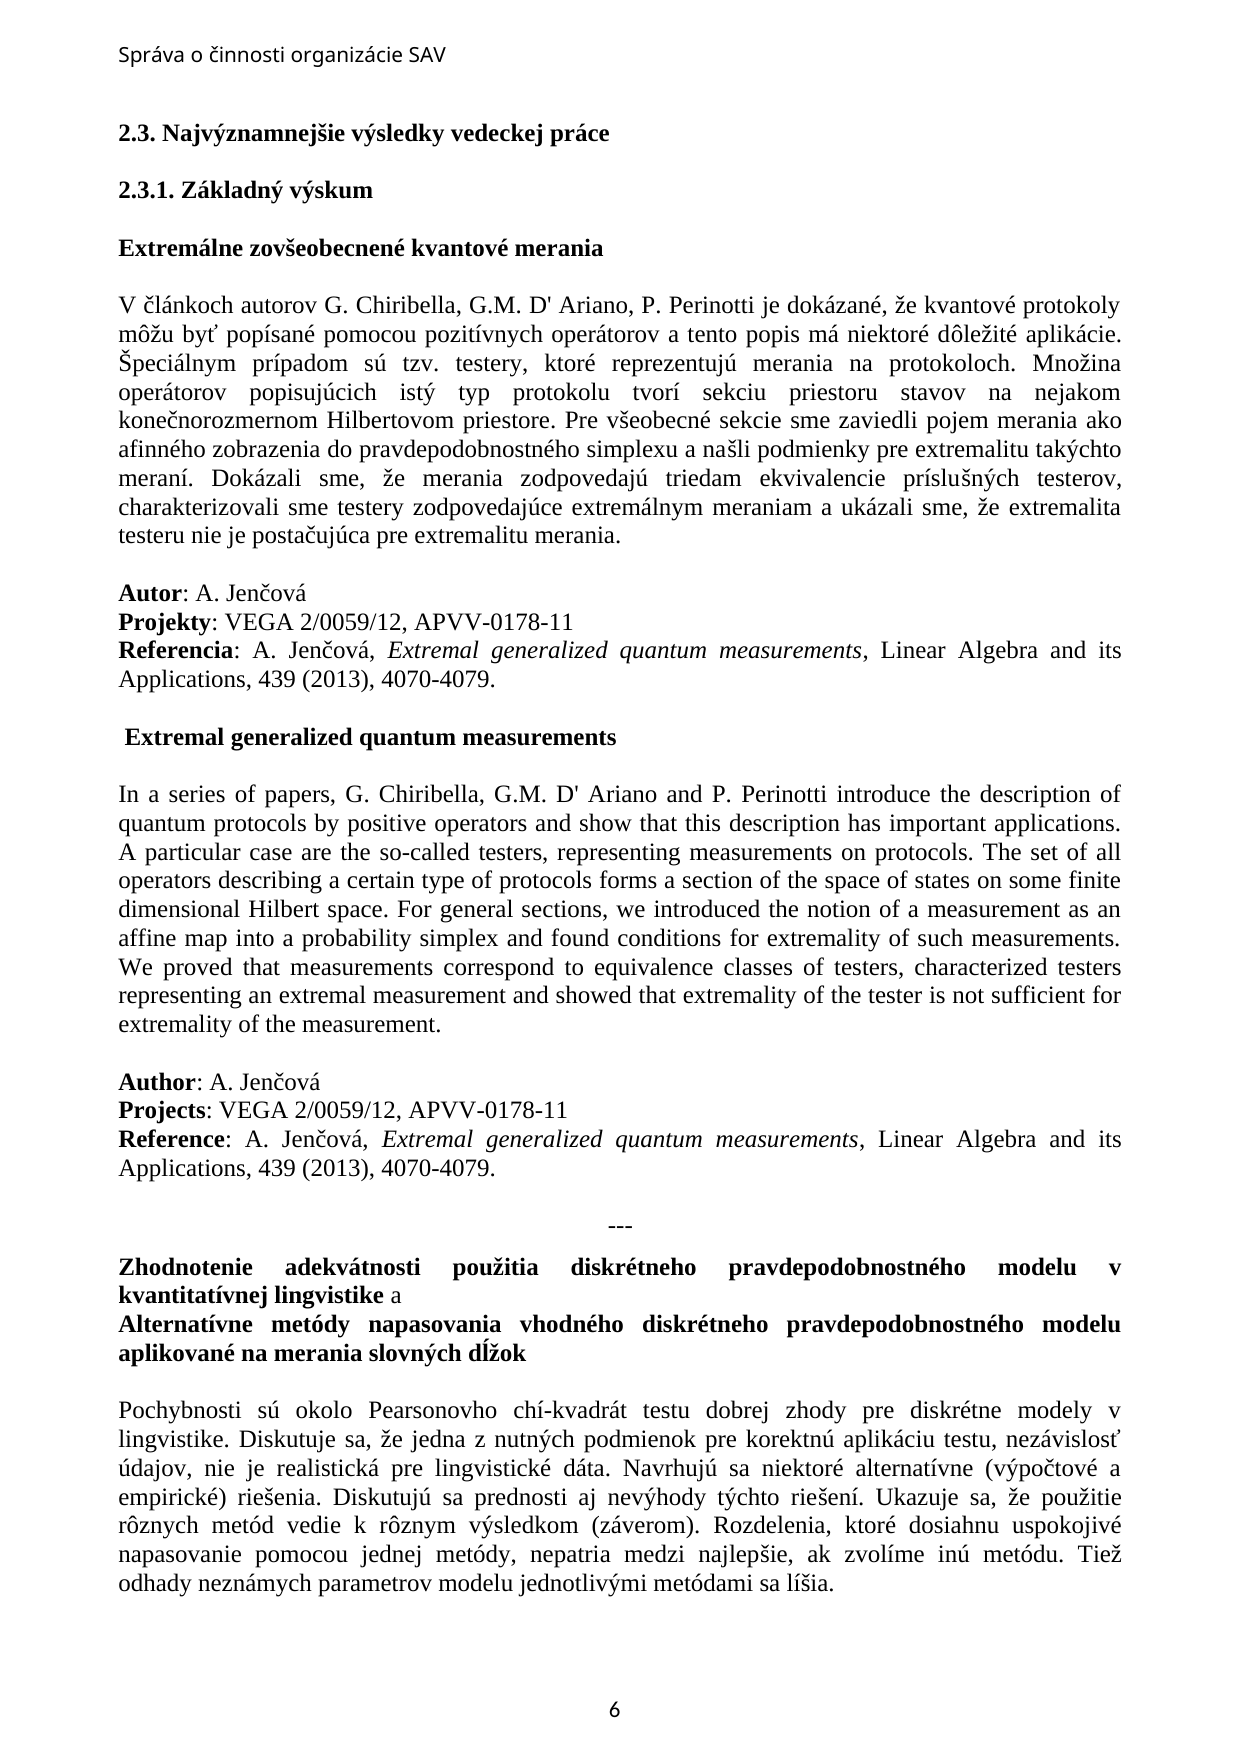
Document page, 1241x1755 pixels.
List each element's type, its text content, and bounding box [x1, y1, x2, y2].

text 2.3.1. Základný výskum [118, 176, 1122, 204]
text Extremal generalized quantum measurements [118, 722, 1122, 751]
text Referencia: A. Jenčová, Extremal generalized quantum measurements, Linear Algebra and its Applications, 439 (2013), 4070-4079. [118, 636, 1122, 693]
text Projects: VEGA 2/0059/12, APVV-0178-11 [118, 1096, 1122, 1124]
text --- [118, 1211, 1122, 1239]
text Author: A. Jenčová [118, 1067, 1122, 1096]
text 2.3. Najvýznamnejšie výsledky vedeckej práce [118, 118, 1122, 147]
text Pochybnosti sú okolo Pearsonovho chí-kvadrát testu dobrej zhody pre diskrétne modely v lingvistike. Diskutuje sa, že jedna z nutných podmienok pre korektnú aplikáciu testu, nezávislosť údajov, nie je realistická pre lingvistické dáta. Navrhujú sa niektoré alternatívne (výpočtové a empirické) riešenia. Diskutujú sa prednosti aj nevýhody týchto riešení. Ukazuje sa, že použitie rôznych metód vedie k rôznym výsledkom (záverom). Rozdelenia, ktoré dosiahnu uspokojivé napasovanie pomocou jednej metódy, nepatria medzi najlepšie, ak zvolíme inú metódu. Tiež odhady neznámych parametrov modelu jednotlivými metódami sa líšia. [118, 1396, 1122, 1597]
text Reference: A. Jenčová, Extremal generalized quantum measurements, Linear Algebra and its Applications, 439 (2013), 4070-4079. [118, 1124, 1122, 1182]
text Projekty: VEGA 2/0059/12, APVV-0178-11 [118, 607, 1122, 636]
text Autor: A. Jenčová [118, 578, 1122, 607]
text V článkoch autorov G. Chiribella, G.M. D' Ariano, P. Perinotti je dokázané, že kvantové protokoly môžu byť popísané pomocou pozitívnych operátorov a tento popis má niektoré dôležité aplikácie. Špeciálnym prípadom sú tzv. testery, ktoré reprezentujú merania na protokoloch. Množina operátorov popisujúcich istý typ protokolu tvorí sekciu priestoru stavov na nejakom konečnorozmernom Hilbertovom priestore. Pre všeobecné sekcie sme zaviedli pojem merania ako afinného zobrazenia do pravdepodobnostného simplexu a našli podmienky pre extremalitu takýchto meraní. Dokázali sme, že merania zodpovedajú triedam ekvivalencie príslušných testerov, charakterizovali sme testery zodpovedajúce extremálnym meraniam a ukázali sme, že extremalita testeru nie je postačujúca pre extremalitu merania. [118, 291, 1122, 549]
text Alternatívne metódy napasovania vhodného diskrétneho pravdepodobnostného modelu aplikované na merania slovných dĺžok [118, 1309, 1122, 1367]
text In a series of papers, G. Chiribella, G.M. D' Ariano and P. Perinotti introduce the description of quantum protocols by positive operators and show that this description has important applications. A particular case are the so-called testers, representing measurements on protocols. The set of all operators describing a certain type of protocols forms a section of the space of states on some finite dimensional Hilbert space. For general sections, we introduced the notion of a measurement as an affine map into a probability simplex and found conditions for extremality of such measurements. We proved that measurements correspond to equivalence classes of testers, characterized testers representing an extremal measurement and showed that extremality of the tester is not sufficient for extremality of the measurement. [118, 779, 1122, 1038]
text Zhodnotenie adekvátnosti použitia diskrétneho pravdepodobnostného modelu v kvantitatívnej lingvistike a [118, 1252, 1122, 1309]
text Extremálne zovšeobecnené kvantové merania [118, 233, 1122, 262]
